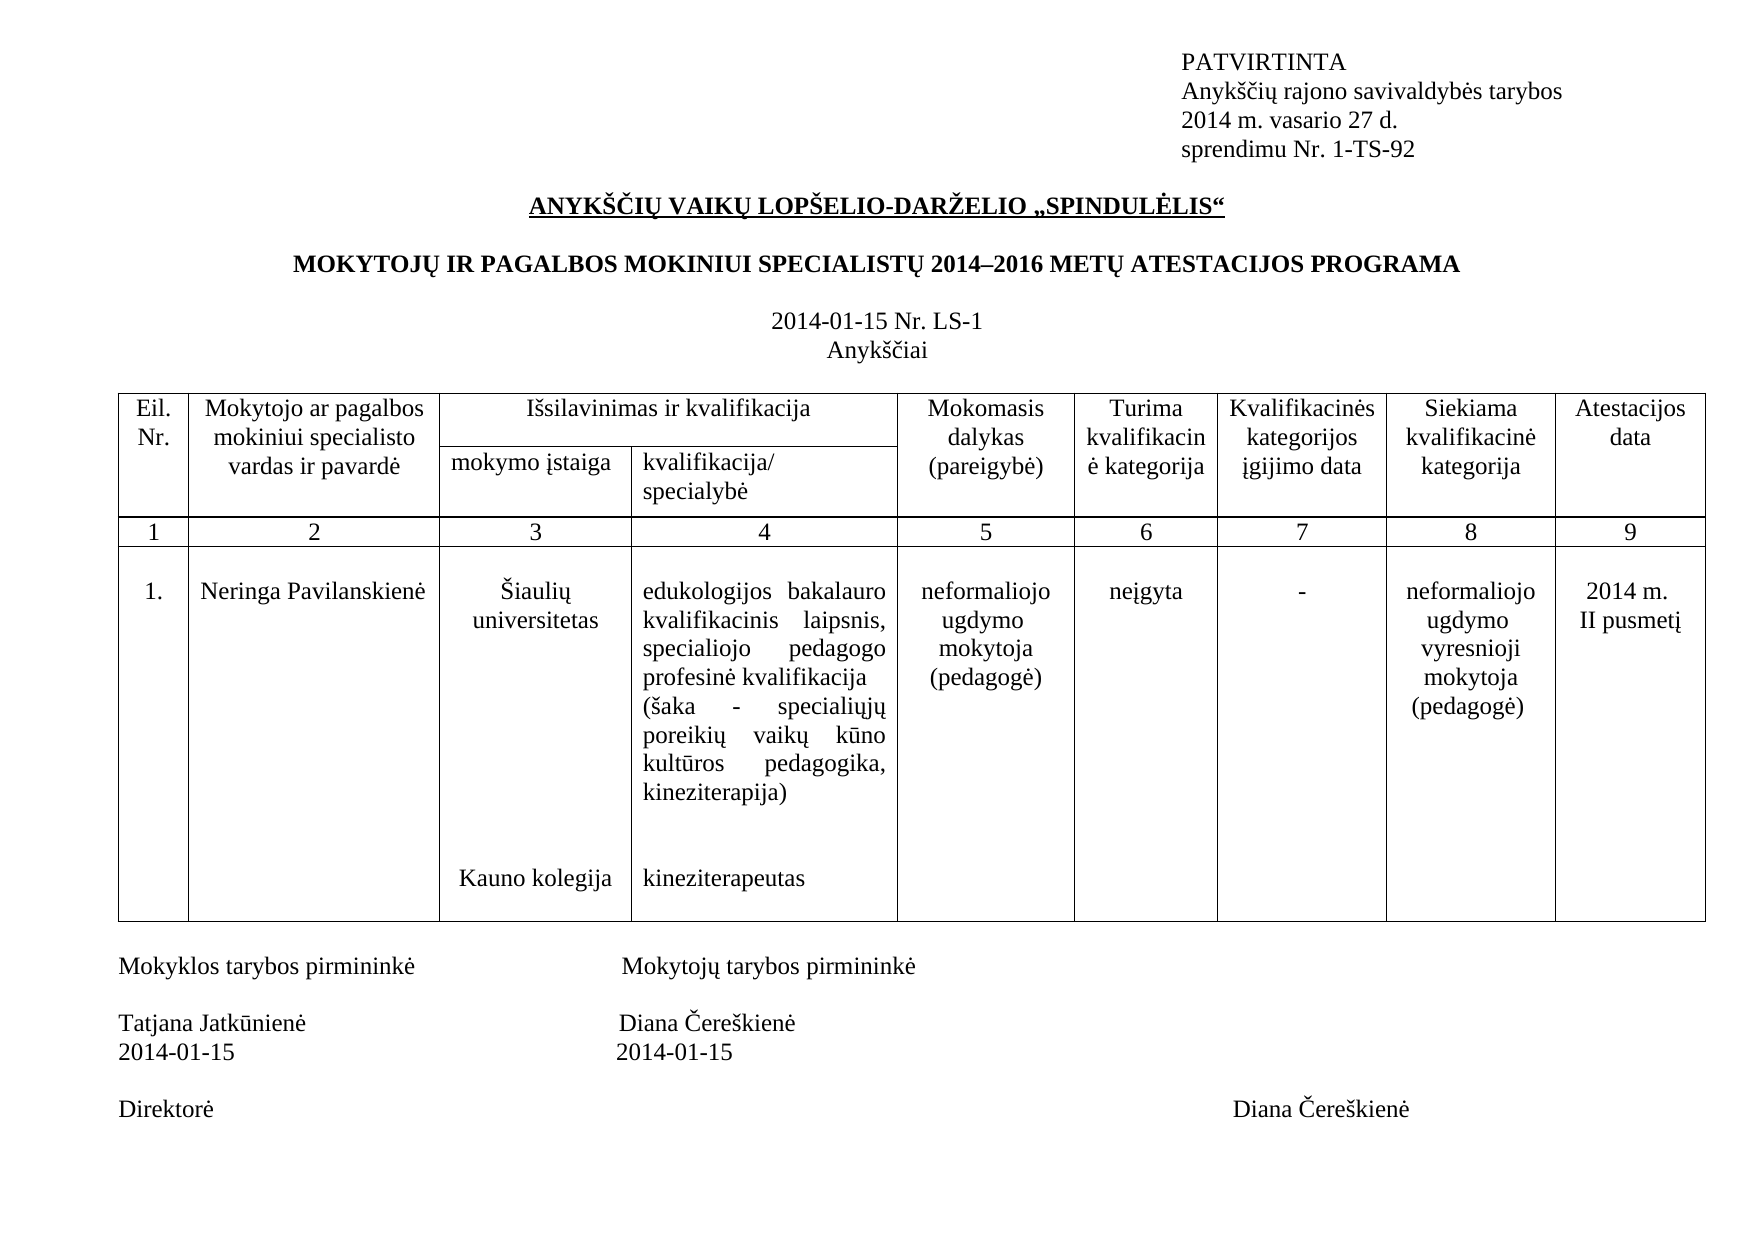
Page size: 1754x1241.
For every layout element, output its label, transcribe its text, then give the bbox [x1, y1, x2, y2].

table_cell neformaliojo ugdymo mokytoja (pedagogė) [898, 547, 1074, 921]
table_header Mokytojo ar pagalbos mokiniui specialisto vardas ir pavardė [189, 394, 439, 516]
text Direktorė Diana Čereškienė [118, 1094, 1636, 1123]
text ANYKŠČIŲ VAIKŲ LOPŠELIO-DARŽELIO „SPINDULĖLIS“ [118, 191, 1636, 220]
text Anykščiai [118, 335, 1636, 364]
table_cell 1. [119, 547, 188, 921]
table_cell Šiaulių universitetas Kauno kolegija [440, 547, 631, 921]
text Mokyklos tarybos pirmininkė Mokytojų tarybos pirmininkė [118, 951, 1636, 979]
table_cell 1 [119, 518, 188, 546]
table_cell 4 [632, 518, 897, 546]
table_cell neformaliojo ugdymo vyresnioji mokytoja (pedagogė) [1387, 547, 1555, 921]
text 2014 m. vasario 27 d. [1181, 105, 1636, 134]
table_cell Neringa Pavilanskienė [189, 547, 439, 921]
table_header Eil. Nr. [119, 394, 188, 516]
table_cell - [1218, 547, 1386, 921]
table_cell 3 [440, 518, 631, 546]
table_cell 2 [189, 518, 439, 546]
table_cell kvalifikacija/ specialybė [632, 447, 897, 516]
text PATVIRTINTA [1181, 47, 1636, 76]
text 2014-01-15 Nr. LS-1 [118, 306, 1636, 335]
text 2014-01-15 2014-01-15 [118, 1037, 1636, 1066]
table_header Mokomasis dalykas (pareigybė) [898, 394, 1074, 516]
table_cell mokymo įstaiga [440, 447, 631, 516]
text sprendimu Nr. 1-TS-92 [1181, 134, 1636, 162]
table_cell 7 [1218, 518, 1386, 546]
table_cell neįgyta [1075, 547, 1217, 921]
table_header Atestacijos data [1556, 394, 1705, 516]
text Anykščių rajono savivaldybės tarybos [1181, 76, 1636, 105]
table_header Siekiama kvalifikacinė kategorija [1387, 394, 1555, 516]
table_cell 8 [1387, 518, 1555, 546]
table_header Išsilavinimas ir kvalifikacija [440, 394, 897, 446]
text MOKYTOJŲ IR PAGALBOS MOKINIUI SPECIALISTŲ 2014–2016 METŲ ATESTACIJOS PROGRAMA [118, 249, 1636, 277]
table_cell 5 [898, 518, 1074, 546]
text Tatjana Jatkūnienė Diana Čereškienė [118, 1008, 1636, 1037]
table_cell 9 [1556, 518, 1705, 546]
table_header Turima kvalifikacinė kategorija [1075, 394, 1217, 516]
table_cell 6 [1075, 518, 1217, 546]
table_cell 2014 m. II pusmetį [1556, 547, 1705, 921]
table_header Kvalifikacinės kategorijos įgijimo data [1218, 394, 1386, 516]
table_cell edukologijos bakalauro kvalifikacinis laipsnis, specialiojo pedagogo profesinė kvalifikacija (šaka - specialiųjų poreikių vaikų kūno kultūros pedagogika, kineziterapija) kineziterapeutas [632, 547, 897, 921]
